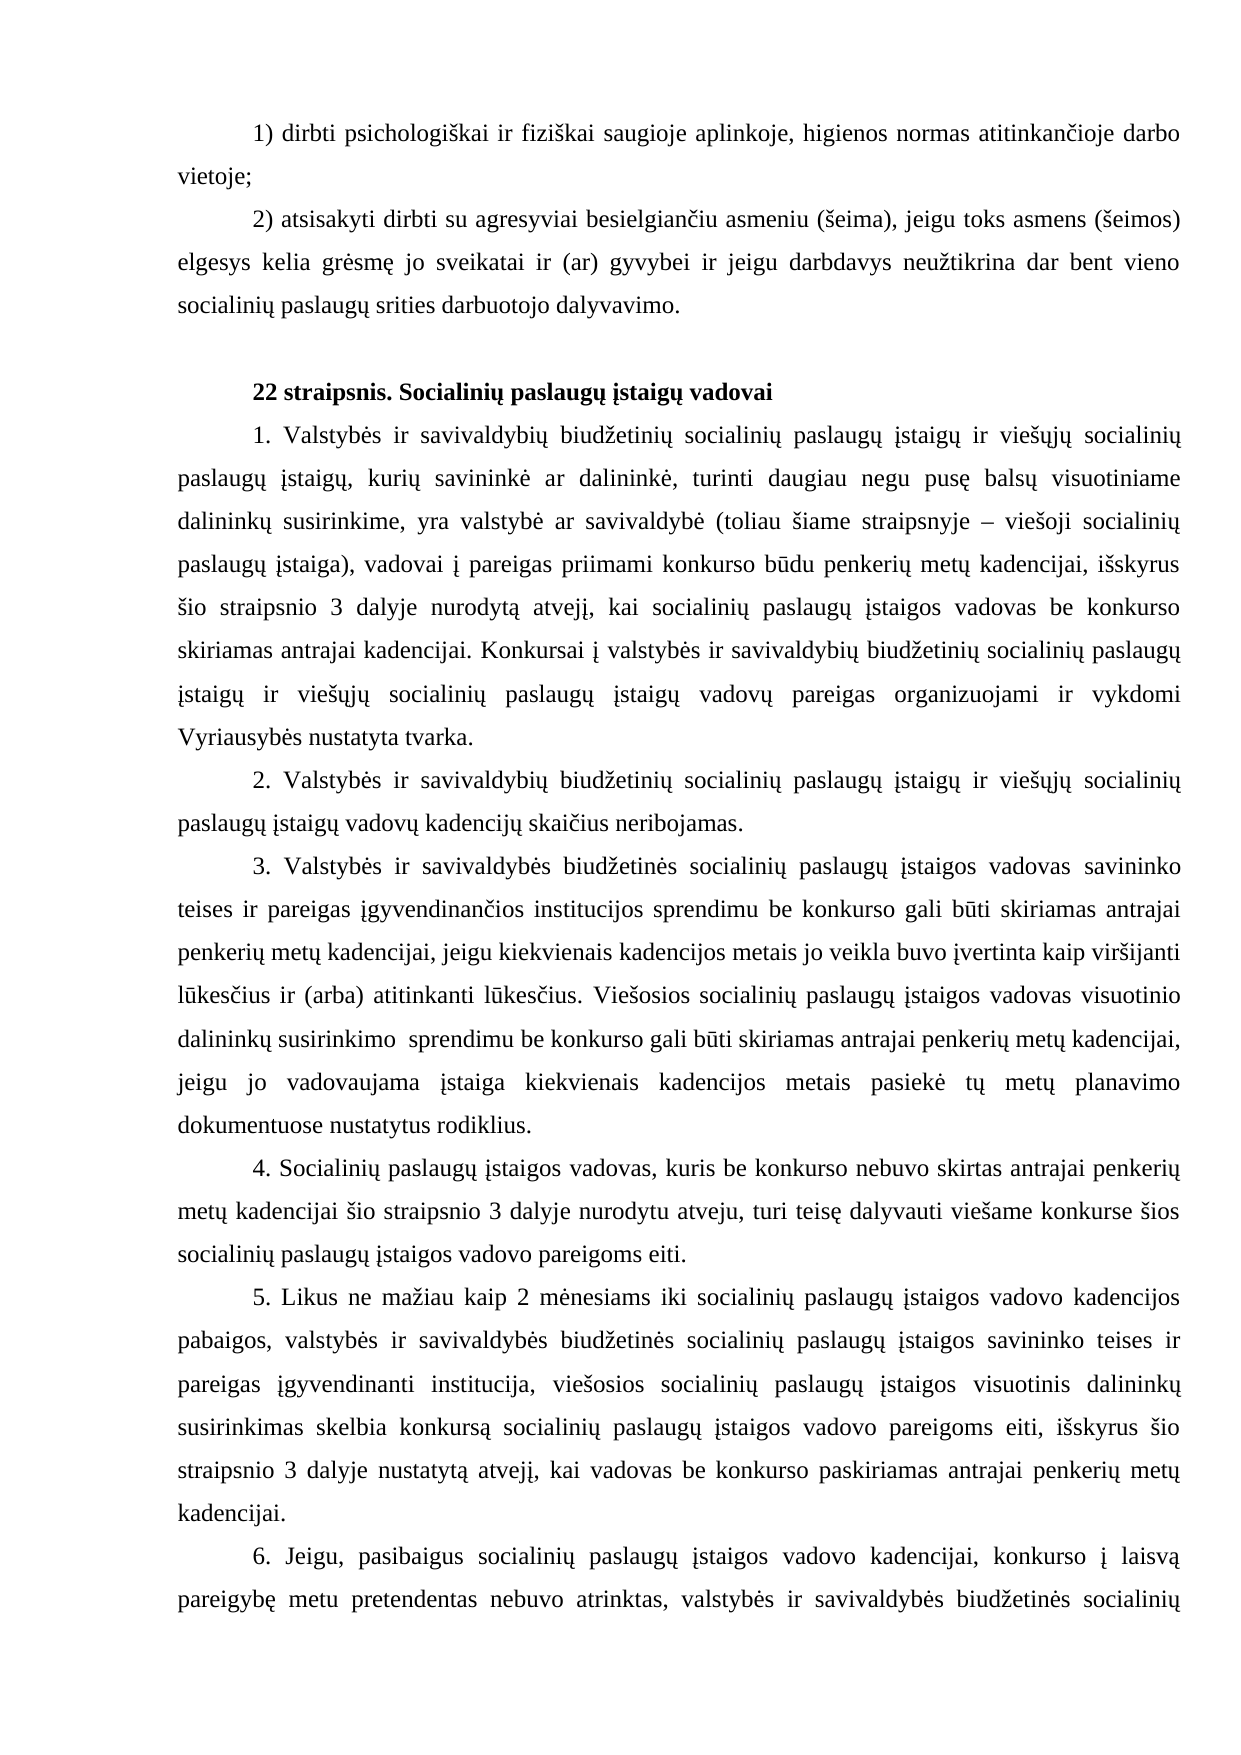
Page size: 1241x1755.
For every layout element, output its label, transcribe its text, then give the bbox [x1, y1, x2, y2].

text 5. Likus ne mažiau kaip 2 mėnesiams iki socialinių paslaugų įstaigos vadovo kadencijos pabaigos, valstybės ir savivaldybės biudžetinės socialinių paslaugų įstaigos savininko teises ir pareigas įgyvendinanti institucija, viešosios socialinių paslaugų įstaigos visuotinis dalininkų susirinkimas skelbia konkursą socialinių paslaugų įstaigos vadovo pareigoms eiti, išskyrus šio straipsnio 3 dalyje nustatytą atvejį, kai vadovas be konkurso paskiriamas antrajai penkerių metų kadencijai. [177, 1282, 1181, 1527]
text 2) atsisakyti dirbti su agresyviai besielgiančiu asmeniu (šeima), jeigu toks asmens (šeimos) elgesys kelia grėsmę jo sveikatai ir (ar) gyvybei ir jeigu darbdavys neužtikrina dar bent vieno socialinių paslaugų srities darbuotojo dalyvavimo. [177, 204, 1181, 319]
text 2. Valstybės ir savivaldybių biudžetinių socialinių paslaugų įstaigų ir viešųjų socialinių paslaugų įstaigų vadovų kadencijų skaičius neribojamas. [177, 765, 1181, 837]
text 1. Valstybės ir savivaldybių biudžetinių socialinių paslaugų įstaigų ir viešųjų socialinių paslaugų įstaigų, kurių savininkė ar dalininkė, turinti daugiau negu pusę balsų visuotiniame dalininkų susirinkime, yra valstybė ar savivaldybė (toliau šiame straipsnyje – viešoji socialinių paslaugų įstaiga), vadovai į pareigas priimami konkurso būdu penkerių metų kadencijai, išskyrus šio straipsnio 3 dalyje nurodytą atvejį, kai socialinių paslaugų įstaigos vadovas be konkurso skiriamas antrajai kadencijai. Konkursai į valstybės ir savivaldybių biudžetinių socialinių paslaugų įstaigų ir viešųjų socialinių paslaugų įstaigų vadovų pareigas organizuojami ir vykdomi Vyriausybės nustatyta tvarka. [177, 420, 1181, 751]
text 3. Valstybės ir savivaldybės biudžetinės socialinių paslaugų įstaigos vadovas savininko teises ir pareigas įgyvendinančios institucijos sprendimu be konkurso gali būti skiriamas antrajai penkerių metų kadencijai, jeigu kiekvienais kadencijos metais jo veikla buvo įvertinta kaip viršijanti lūkesčius ir (arba) atitinkanti lūkesčius. Viešosios socialinių paslaugų įstaigos vadovas visuotinio dalininkų susirinkimo sprendimu be konkurso gali būti skiriamas antrajai penkerių metų kadencijai, jeigu jo vadovaujama įstaiga kiekvienais kadencijos metais pasiekė tų metų planavimo dokumentuose nustatytus rodiklius. [177, 851, 1181, 1139]
text 22 straipsnis. Socialinių paslaugų įstaigų vadovai [177, 377, 1181, 406]
text 1) dirbti psichologiškai ir fiziškai saugioje aplinkoje, higienos normas atitinkančioje darbo vietoje; [177, 118, 1181, 190]
text 4. Socialinių paslaugų įstaigos vadovas, kuris be konkurso nebuvo skirtas antrajai penkerių metų kadencijai šio straipsnio 3 dalyje nurodytu atveju, turi teisę dalyvauti viešame konkurse šios socialinių paslaugų įstaigos vadovo pareigoms eiti. [177, 1153, 1181, 1268]
text 6. Jeigu, pasibaigus socialinių paslaugų įstaigos vadovo kadencijai, konkurso į laisvą pareigybę metu pretendentas nebuvo atrinktas, valstybės ir savivaldybės biudžetinės socialinių [177, 1541, 1181, 1613]
